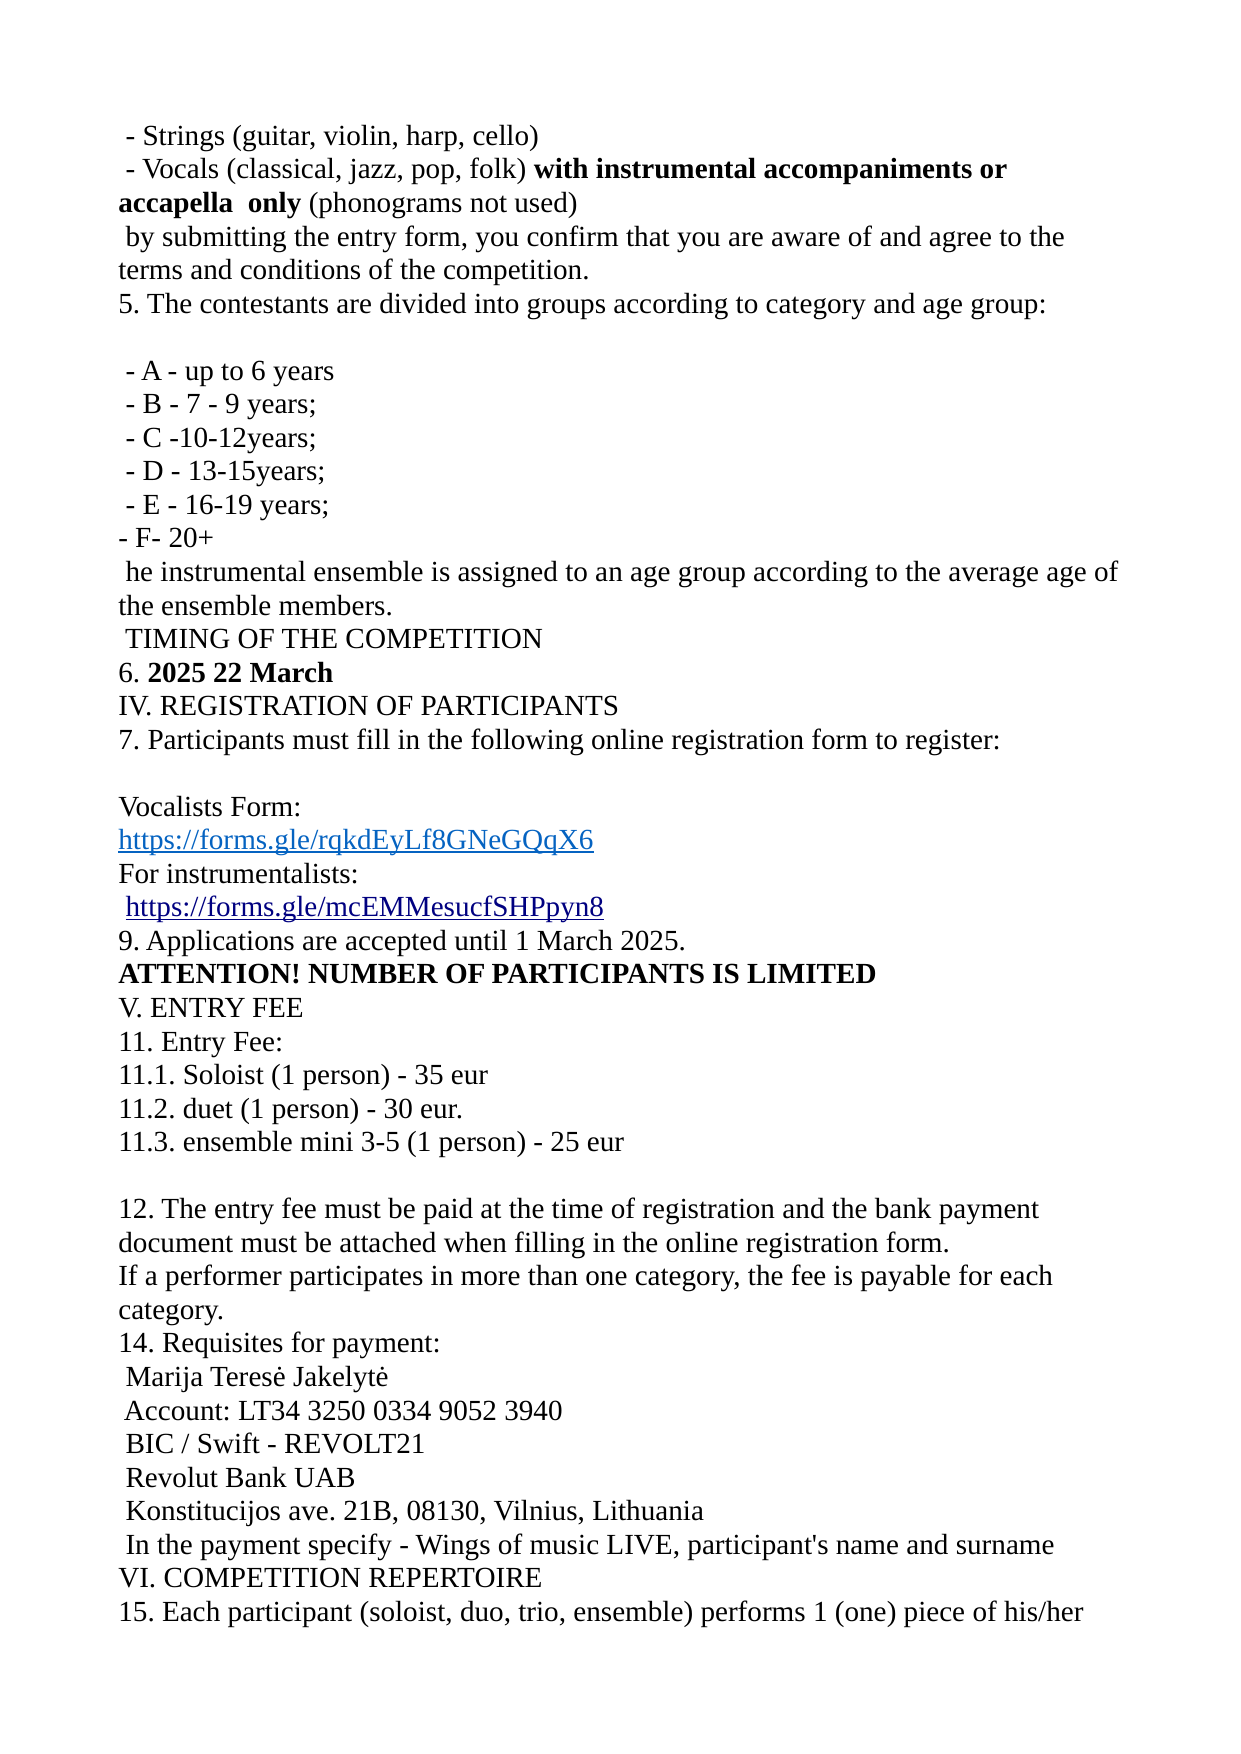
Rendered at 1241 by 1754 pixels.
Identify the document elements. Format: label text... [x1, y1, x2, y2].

text ATTENTION! NUMBER OF PARTICIPANTS IS LIMITED V. ENTRY FEE 11. Entry Fee: 11.1. Soloist (1 person) - 35 eur 11.2. duet (1 person) - 30 eur. 11.3. ensemble mini 3-5 (1 person) - 25 eur 12. The entry fee must be paid at the time of registration and the bank payment document must be attached when filling in the online registration form. If a performer participates in more than one category, the fee is payable for each category. 14. Requisites for payment: Marija Teresė Jakelytė Account: LT34 3250 0334 9052 3940 BIC / Swift - REVOLT21 Revolut Bank UAB Konstitucijos ave. 21B, 08130, Vilnius, Lithuania In the payment specify - Wings of music LIVE, participant's name and surname VI. COMPETITION REPERTOIRE 15. Each participant (soloist, duo, trio, ensemble) performs 1 (one) piece of his/her [118, 957, 1122, 1627]
text - Strings (guitar, violin, harp, cello) - Vocals (classical, jazz, pop, folk) with instrumental accompaniments or accapella only (phonograms not used) by submitting the entry form, you confirm that you are aware of and agree to the terms and conditions of the competition. [118, 118, 1122, 286]
text - F- 20+ he instrumental ensemble is assigned to an age group according to the average age of the ensemble members. TIMING OF THE COMPETITION 6. 2025 22 March IV. REGISTRATION OF PARTICIPANTS 7. Participants must fill in the following online registration form to register: [118, 521, 1122, 755]
text 5. The contestants are divided into groups according to category and age group: [118, 286, 1122, 319]
text - A - up to 6 years - B - 7 - 9 years; - C -10-12years; - D - 13-15years; - E - 16-19 years; [118, 319, 1122, 521]
text Vocalists Form: https://forms.gle/rqkdEyLf8GNeGQqX6 For instrumentalists: https://forms.gle/mcEMMesucfSHPpyn8 [118, 755, 1122, 923]
text 9. Applications are accepted until 1 March 2025. [118, 923, 1122, 957]
